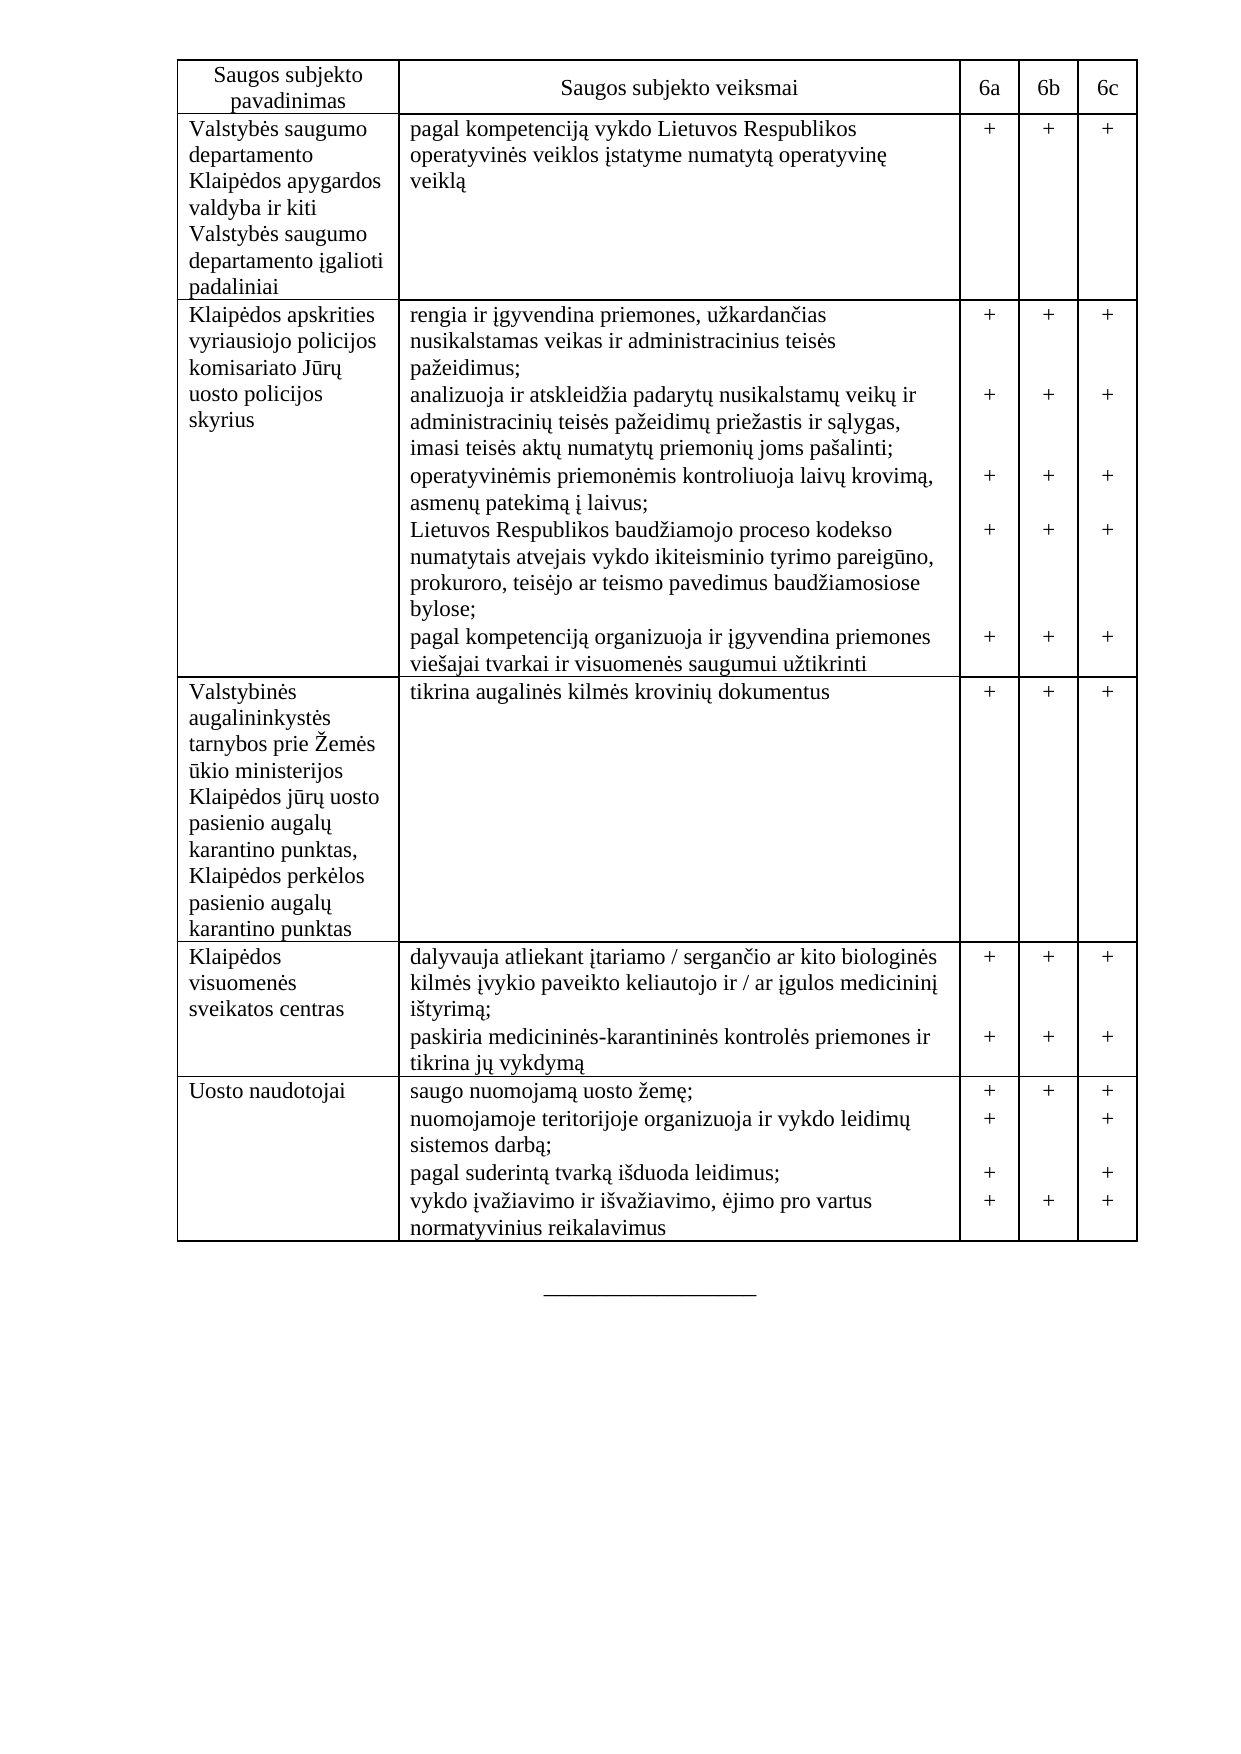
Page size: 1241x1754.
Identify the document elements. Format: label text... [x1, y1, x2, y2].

table_cell + [1020, 1022, 1077, 1076]
table_cell + [1020, 380, 1077, 461]
table_cell + [1020, 622, 1077, 676]
table_cell Klaipėdos apskrities vyriausiojo policijos komisariato Jūrų uosto policijos skyrius [178, 300, 398, 676]
table_cell saugo nuomojamą uosto žemę; [400, 1077, 959, 1103]
table_cell Valstybinės augalininkystės tarnybos prie Žemės ūkio ministerijos Klaipėdos jūrų uosto pasienio augalų karantino punktas, Klaipėdos perkėlos pasienio augalų karantino punktas [178, 678, 398, 941]
table_cell + [1079, 1104, 1136, 1158]
table_cell paskiria medicininės-karantininės kontrolės priemones ir tikrina jų vykdymą [400, 1022, 959, 1076]
table_cell pagal kompetenciją vykdo Lietuvos Respublikos operatyvinės veiklos įstatyme numatytą operatyvinę veiklą [400, 115, 959, 299]
table_cell rengia ir įgyvendina priemones, užkardančias nusikalstamas veikas ir administracinius teisės pažeidimus; [400, 301, 959, 380]
table_cell + [1079, 678, 1136, 941]
table_cell + [1079, 1158, 1136, 1186]
table_cell + [961, 943, 1018, 1022]
table_cell + [1079, 115, 1136, 299]
table_header Saugos subjekto pavadinimas [178, 61, 398, 113]
table_header Saugos subjekto veiksmai [400, 61, 959, 113]
table_cell + [961, 380, 1018, 461]
table_cell + [1020, 515, 1077, 622]
table_cell operatyvinėmis priemonėmis kontroliuoja laivų krovimą, asmenų patekimą į laivus; [400, 461, 959, 515]
table_cell + [1079, 380, 1136, 461]
table_cell + [961, 461, 1018, 515]
table_cell + [1020, 1077, 1077, 1103]
table_cell + [1079, 1186, 1136, 1240]
table_cell vykdo įvažiavimo ir išvažiavimo, ėjimo pro vartus normatyvinius reikalavimus [400, 1186, 959, 1240]
table_cell + [1020, 943, 1077, 1022]
text _________________ [177, 1270, 1122, 1299]
table_cell + [1079, 622, 1136, 676]
table_cell nuomojamoje teritorijoje organizuoja ir vykdo leidimų sistemos darbą; [400, 1104, 959, 1158]
table_cell + [1079, 943, 1136, 1022]
table_cell + [961, 1077, 1018, 1103]
table_cell + [1020, 461, 1077, 515]
table_cell + [1020, 678, 1077, 941]
table_header 6a [961, 61, 1018, 113]
table_cell + [1079, 515, 1136, 622]
table_cell + [961, 1022, 1018, 1076]
table_cell [1020, 1104, 1077, 1158]
table_cell + [961, 301, 1018, 380]
table_cell + [1020, 1186, 1077, 1240]
table_cell + [961, 1104, 1018, 1158]
table_cell pagal suderintą tvarką išduoda leidimus; [400, 1158, 959, 1186]
table_cell + [961, 515, 1018, 622]
table_cell pagal kompetenciją organizuoja ir įgyvendina priemones viešajai tvarkai ir visuomenės saugumui užtikrinti [400, 622, 959, 676]
table_cell + [1020, 115, 1077, 299]
table_cell + [961, 1186, 1018, 1240]
table_header 6b [1020, 61, 1077, 113]
table_cell + [961, 622, 1018, 676]
table_cell [1020, 1158, 1077, 1186]
table_header 6c [1079, 61, 1136, 113]
table_cell + [961, 678, 1018, 941]
table_cell Lietuvos Respublikos baudžiamojo proceso kodekso numatytais atvejais vykdo ikiteisminio tyrimo pareigūno, prokuroro, teisėjo ar teismo pavedimus baudžiamosiose bylose; [400, 515, 959, 622]
table_cell + [1020, 301, 1077, 380]
table_cell analizuoja ir atskleidžia padarytų nusikalstamų veikų ir administracinių teisės pažeidimų priežastis ir sąlygas, imasi teisės aktų numatytų priemonių joms pašalinti; [400, 380, 959, 461]
table_cell tikrina augalinės kilmės krovinių dokumentus [400, 677, 959, 941]
table_cell Valstybės saugumo departamento Klaipėdos apygardos valdyba ir kiti Valstybės saugumo departamento įgalioti padaliniai [178, 114, 398, 299]
table_cell + [1079, 1077, 1136, 1103]
table_cell + [1079, 1022, 1136, 1076]
table_cell Klaipėdos visuomenės sveikatos centras [178, 942, 398, 1076]
table_cell dalyvauja atliekant įtariamo / sergančio ar kito biologinės kilmės įvykio paveikto keliautojo ir / ar įgulos medicininį ištyrimą; [400, 943, 959, 1022]
table_cell Uosto naudotojai [178, 1077, 398, 1240]
table_cell + [961, 115, 1018, 299]
table_cell + [961, 1158, 1018, 1186]
table_cell + [1079, 461, 1136, 515]
table_cell + [1079, 301, 1136, 380]
